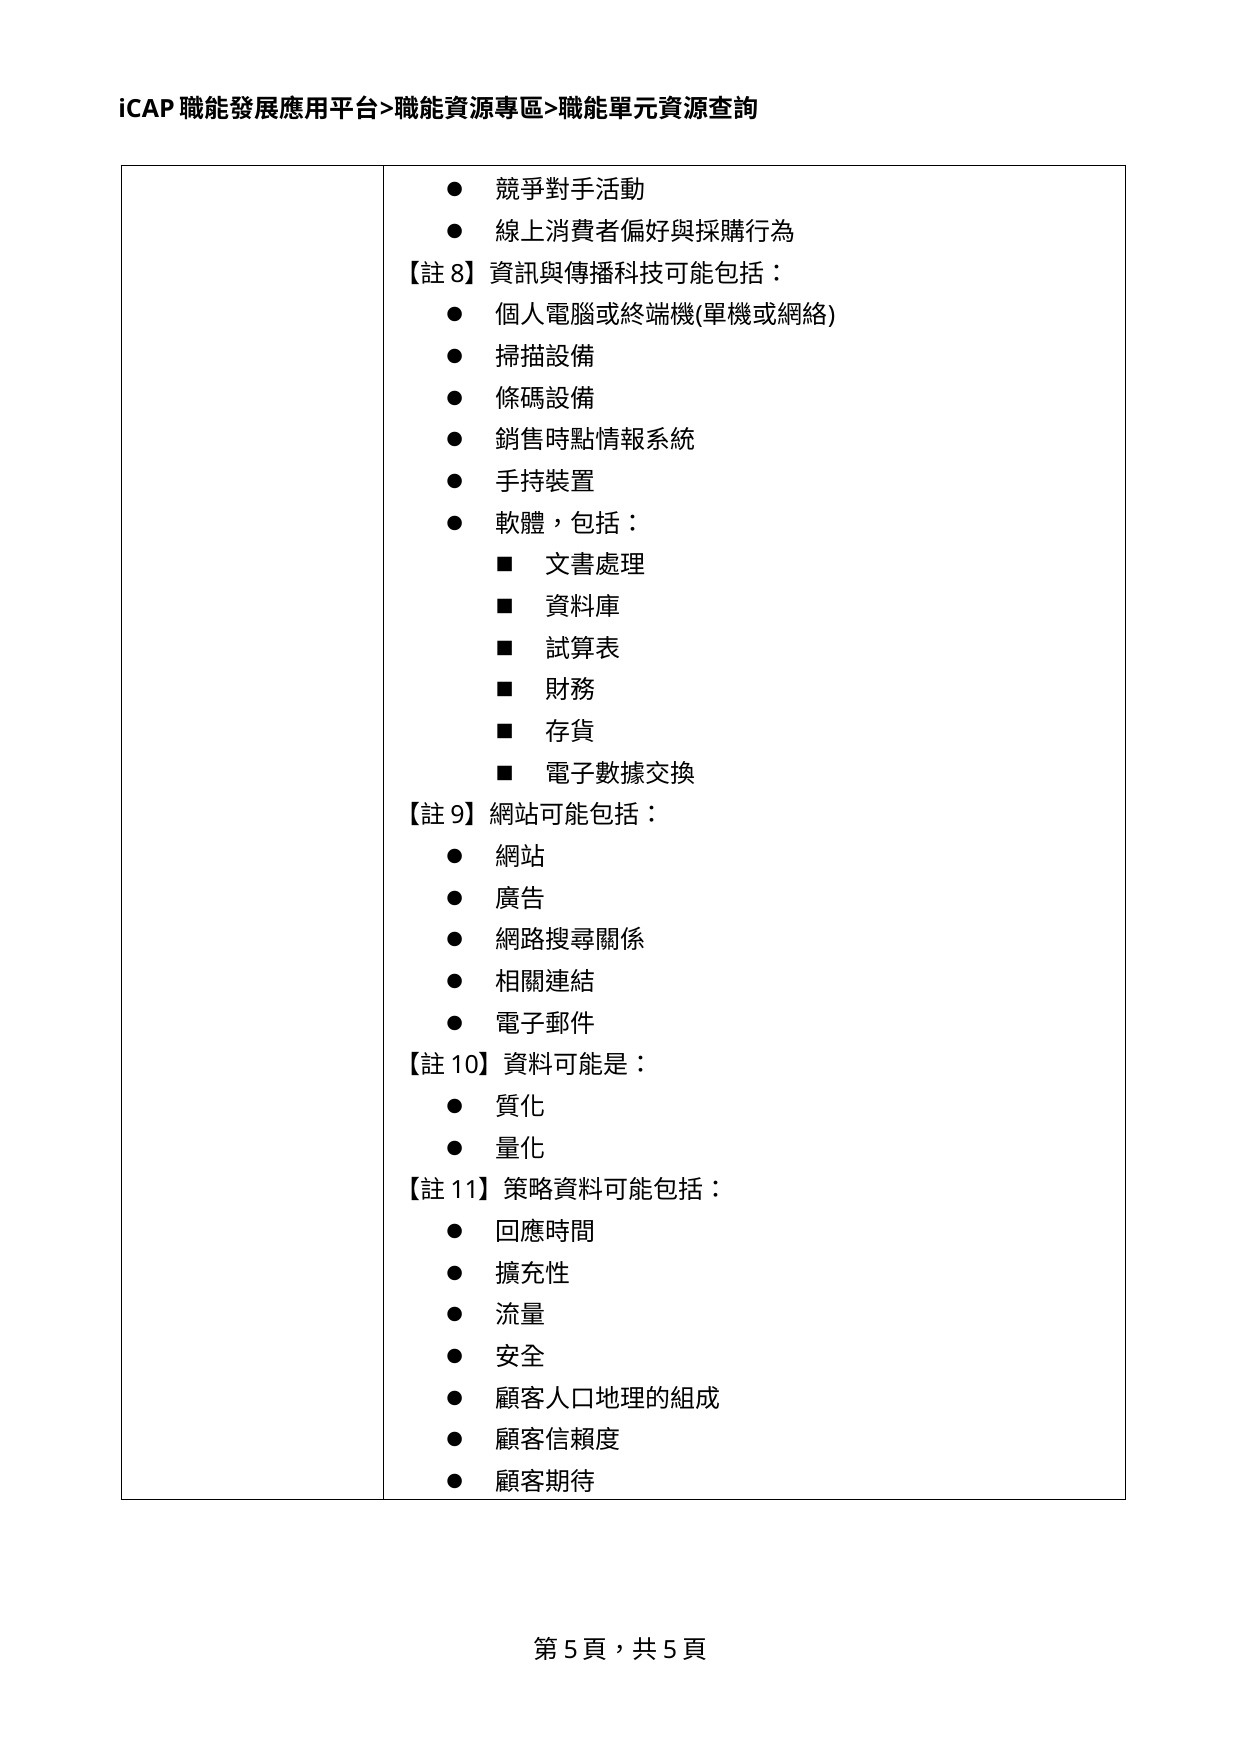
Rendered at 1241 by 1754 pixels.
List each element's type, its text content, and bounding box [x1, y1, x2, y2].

table_cell 【註1】線上銷售策略可能依下列因素而變動： 產品或服務的範圍 行銷重點 目標市場 宣傳期間 銷售產品與服務的企業政策與程序 網站表格和電子商務的準備程度 目前或新興的應用與科技 覆蓋範圍 產業工作守則 市場定位 計畫循環與時間 成本與價格分析 【註2】校對與回報機制可能包括： 線上流量監控 線上會員招募 庫存追蹤 線上顧客帳戶管理 【註3】顧客接觸可能透過下列產生： 電子郵件 郵件 新聞簡訊 電話 面對面 【註4】供應商的安排可能與下列相關： 商會、公會 公部門或組織 政府 社群與非營利組織 內部 【註5】線上服務可能與下列相關： 產品提供 服務提供 維修與支援協議 租賃協議與諮詢 研發 【註6】顧客可能包括： 全新或重複的連絡人 內部與外部連絡人 定期或特殊需求的顧客 來自不同社會、文化、族群，及身心能力不同背景的消費者 企業客戶或個人 國內或國際顧客 【註7】留住或獲取電子商務顧客，可能有以下考量： 留客宣傳或方案 資源規劃 銷售策略 定價策略 促銷與流通策略 留客與顧客忠誠計畫 網路搜尋並取得關係 競爭對手活動 線上消費者偏好與採購行為 【註8】資訊與傳播科技可能包括： 個人電腦或終端機(單機或網絡) 掃描設備 條碼設備 銷售時點情報系統 手持裝置 軟體，包括： 文書處理 資料庫 試算表 財務 存貨 電子數據交換 【註9】網站可能包括： 網站 廣告 網路搜尋關係 相關連結 電子郵件 【註10】資料可能是： 質化 量化 【註11】策略資料可能包括： 回應時間 擴充性 流量 安全 顧客人口地理的組成 顧客信賴度 顧客期待 [384, 166, 1125, 1499]
table_cell [122, 166, 383, 1499]
